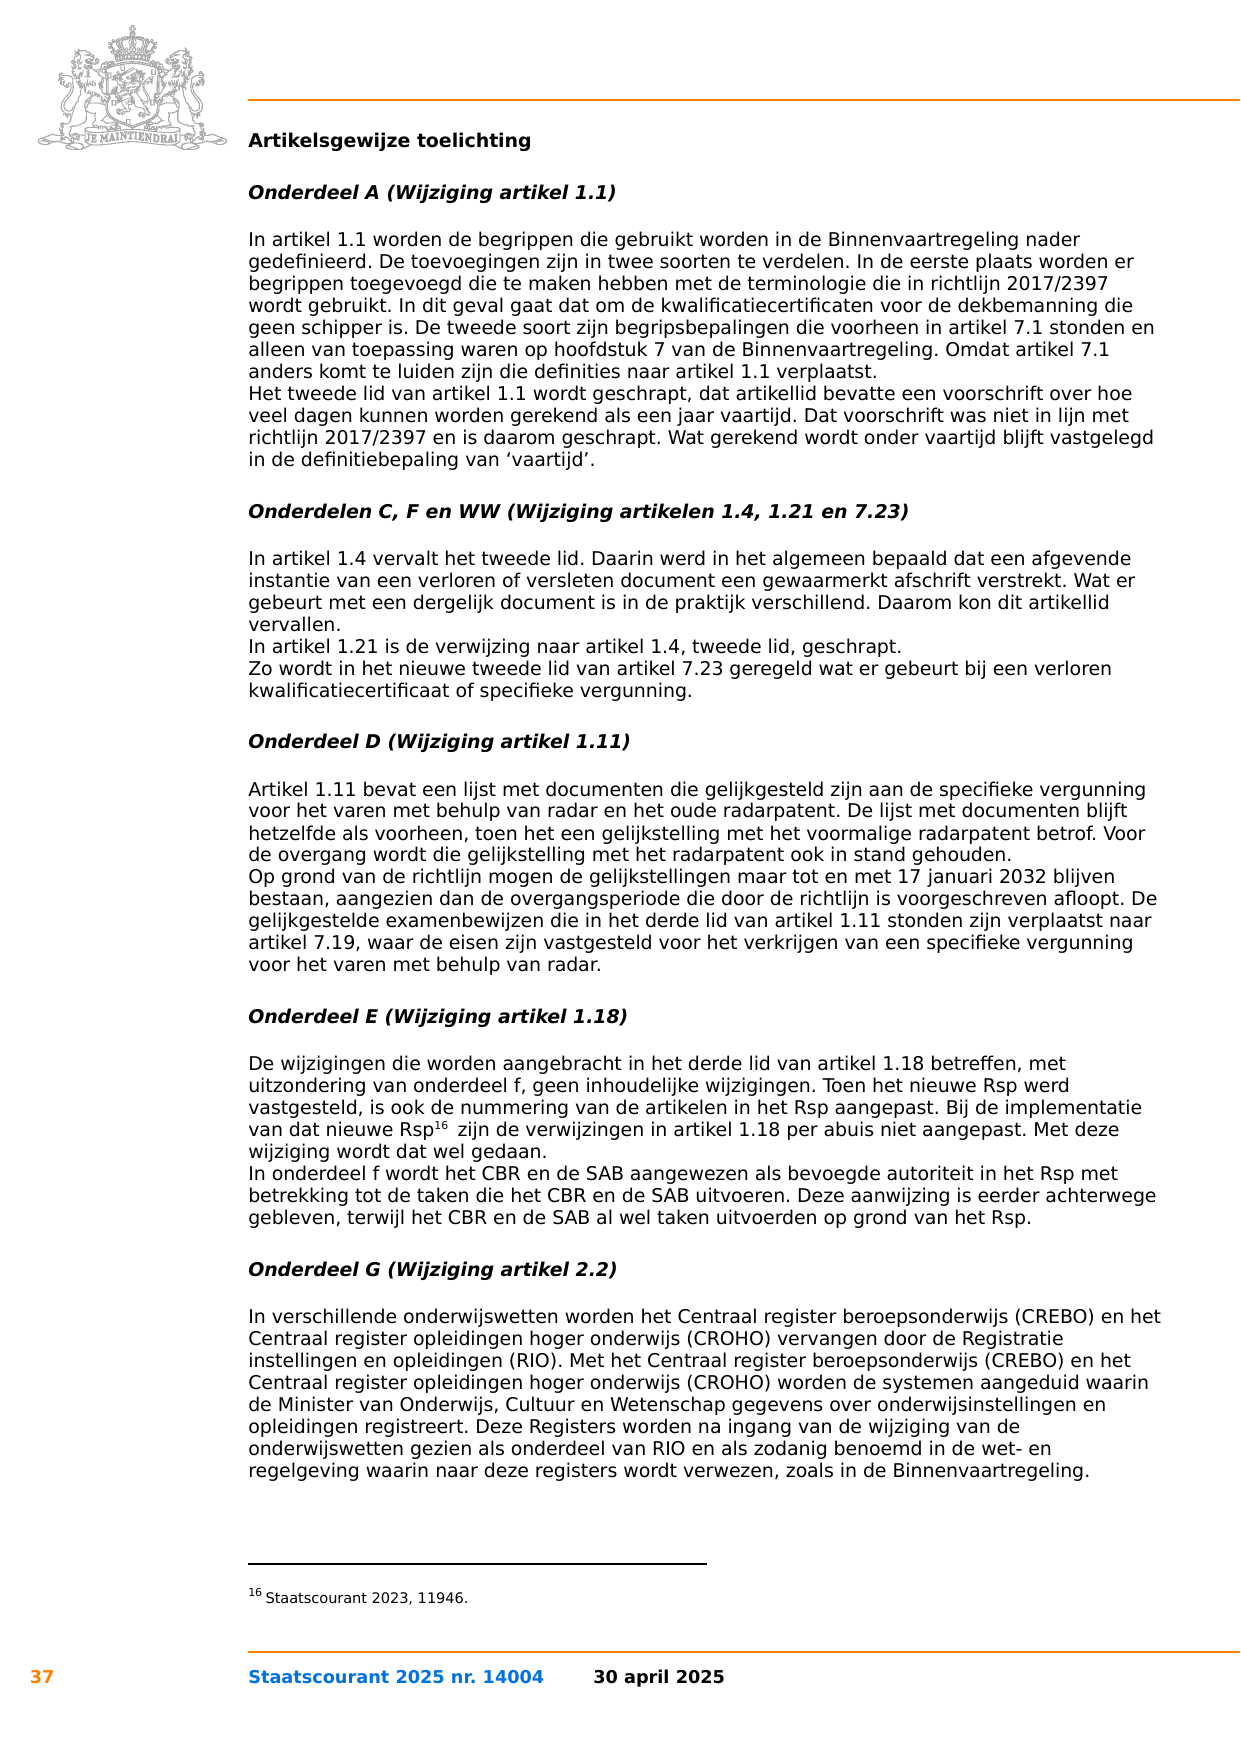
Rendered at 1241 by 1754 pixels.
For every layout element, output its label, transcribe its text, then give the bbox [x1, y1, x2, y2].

subtitle Onderdelen C, F en WW (Wijziging artikelen 1.4, 1.21 en 7.23) [248, 501, 1163, 523]
text Het tweede lid van artikel 1.1 wordt geschrapt, dat artikellid bevatte een voorschrift over hoe veel dagen kunnen worden gerekend als een jaar vaartijd. Dat voorschrift was niet in lijn met richtlijn 2017/2397 en is daarom geschrapt. Wat gerekend wordt onder vaartijd blijft vastgelegd in de definitiebepaling van ‘vaartijd’. [248, 383, 1163, 471]
subtitle Onderdeel D (Wijziging artikel 1.11) [248, 731, 1163, 753]
text De wijzigingen die worden aangebracht in het derde lid van artikel 1.18 betreffen, met uitzondering van onderdeel f, geen inhoudelijke wijzigingen. Toen het nieuwe Rsp werd vastgesteld, is ook de nummering van de artikelen in het Rsp aangepast. Bij de implementatie van dat nieuwe Rsp zijn de verwijzingen in artikel 1.18 per abuis niet aangepast. Met deze wijziging wordt dat wel gedaan. [248, 1053, 1163, 1163]
subtitle Onderdeel A (Wijziging artikel 1.1) [248, 182, 1163, 204]
text Staatscourant 2023, 11946. [248, 1586, 1163, 1608]
text Op grond van de richtlijn mogen de gelijkstellingen maar tot en met 17 januari 2032 blijven bestaan, aangezien dan de overgangsperiode die door de richtlijn is voorgeschreven afloopt. De gelijkgestelde examenbewijzen die in het derde lid van artikel 1.11 stonden zijn verplaatst naar artikel 7.19, waar de eisen zijn vastgesteld voor het verkrijgen van een specifieke vergunning voor het varen met behulp van radar. [248, 866, 1163, 976]
text In verschillende onderwijswetten worden het Centraal register beroepsonderwijs (CREBO) en het Centraal register opleidingen hoger onderwijs (CROHO) vervangen door de Registratie instellingen en opleidingen (RIO). Met het Centraal register beroepsonderwijs (CREBO) en het Centraal register opleidingen hoger onderwijs (CROHO) worden de systemen aangeduid waarin de Minister van Onderwijs, Cultuur en Wetenschap gegevens over onderwijsinstellingen en opleidingen registreert. Deze Registers worden na ingang van de wijziging van de onderwijswetten gezien als onderdeel van RIO en als zodanig benoemd in de wet- en regelgeving waarin naar deze registers wordt verwezen, zoals in de Binnenvaartregeling. [248, 1306, 1163, 1482]
subtitle Onderdeel G (Wijziging artikel 2.2) [248, 1259, 1163, 1281]
text In onderdeel f wordt het CBR en de SAB aangewezen als bevoegde autoriteit in het Rsp met betrekking tot de taken die het CBR en de SAB uitvoeren. Deze aanwijzing is eerder achterwege gebleven, terwijl het CBR en de SAB al wel taken uitvoerden op grond van het Rsp. [248, 1163, 1163, 1229]
subtitle Onderdeel E (Wijziging artikel 1.18) [248, 1006, 1163, 1028]
text In artikel 1.1 worden de begrippen die gebruikt worden in de Binnenvaartregeling nader gedefinieerd. De toevoegingen zijn in twee soorten te verdelen. In de eerste plaats worden er begrippen toegevoegd die te maken hebben met de terminologie die in richtlijn 2017/2397 wordt gebruikt. In dit geval gaat dat om de kwalificatiecertificaten voor de dekbemanning die geen schipper is. De tweede soort zijn begripsbepalingen die voorheen in artikel 7.1 stonden en alleen van toepassing waren op hoofdstuk 7 van de Binnenvaartregeling. Omdat artikel 7.1 anders komt te luiden zijn die definities naar artikel 1.1 verplaatst. [248, 229, 1163, 383]
text Zo wordt in het nieuwe tweede lid van artikel 7.23 geregeld wat er gebeurt bij een verloren kwalificatiecertificaat of specifieke vergunning. [248, 657, 1163, 701]
text In artikel 1.21 is de verwijzing naar artikel 1.4, tweede lid, geschrapt. [248, 636, 1163, 657]
text In artikel 1.4 vervalt het tweede lid. Daarin werd in het algemeen bepaald dat een afgevende instantie van een verloren of versleten document een gewaarmerkt afschrift verstrekt. Wat er gebeurt met een dergelijk document is in de praktijk verschillend. Daarom kon dit artikellid vervallen. [248, 548, 1163, 636]
text Artikel 1.11 bevat een lijst met documenten die gelijkgesteld zijn aan de specifieke vergunning voor het varen met behulp van radar en het oude radarpatent. De lijst met documenten blijft hetzelfde als voorheen, toen het een gelijkstelling met het voormalige radarpatent betrof. Voor de overgang wordt die gelijkstelling met het radarpatent ook in stand gehouden. [248, 778, 1163, 866]
picture [38, 25, 227, 150]
subtitle Artikelsgewijze toelichting [248, 130, 1163, 152]
